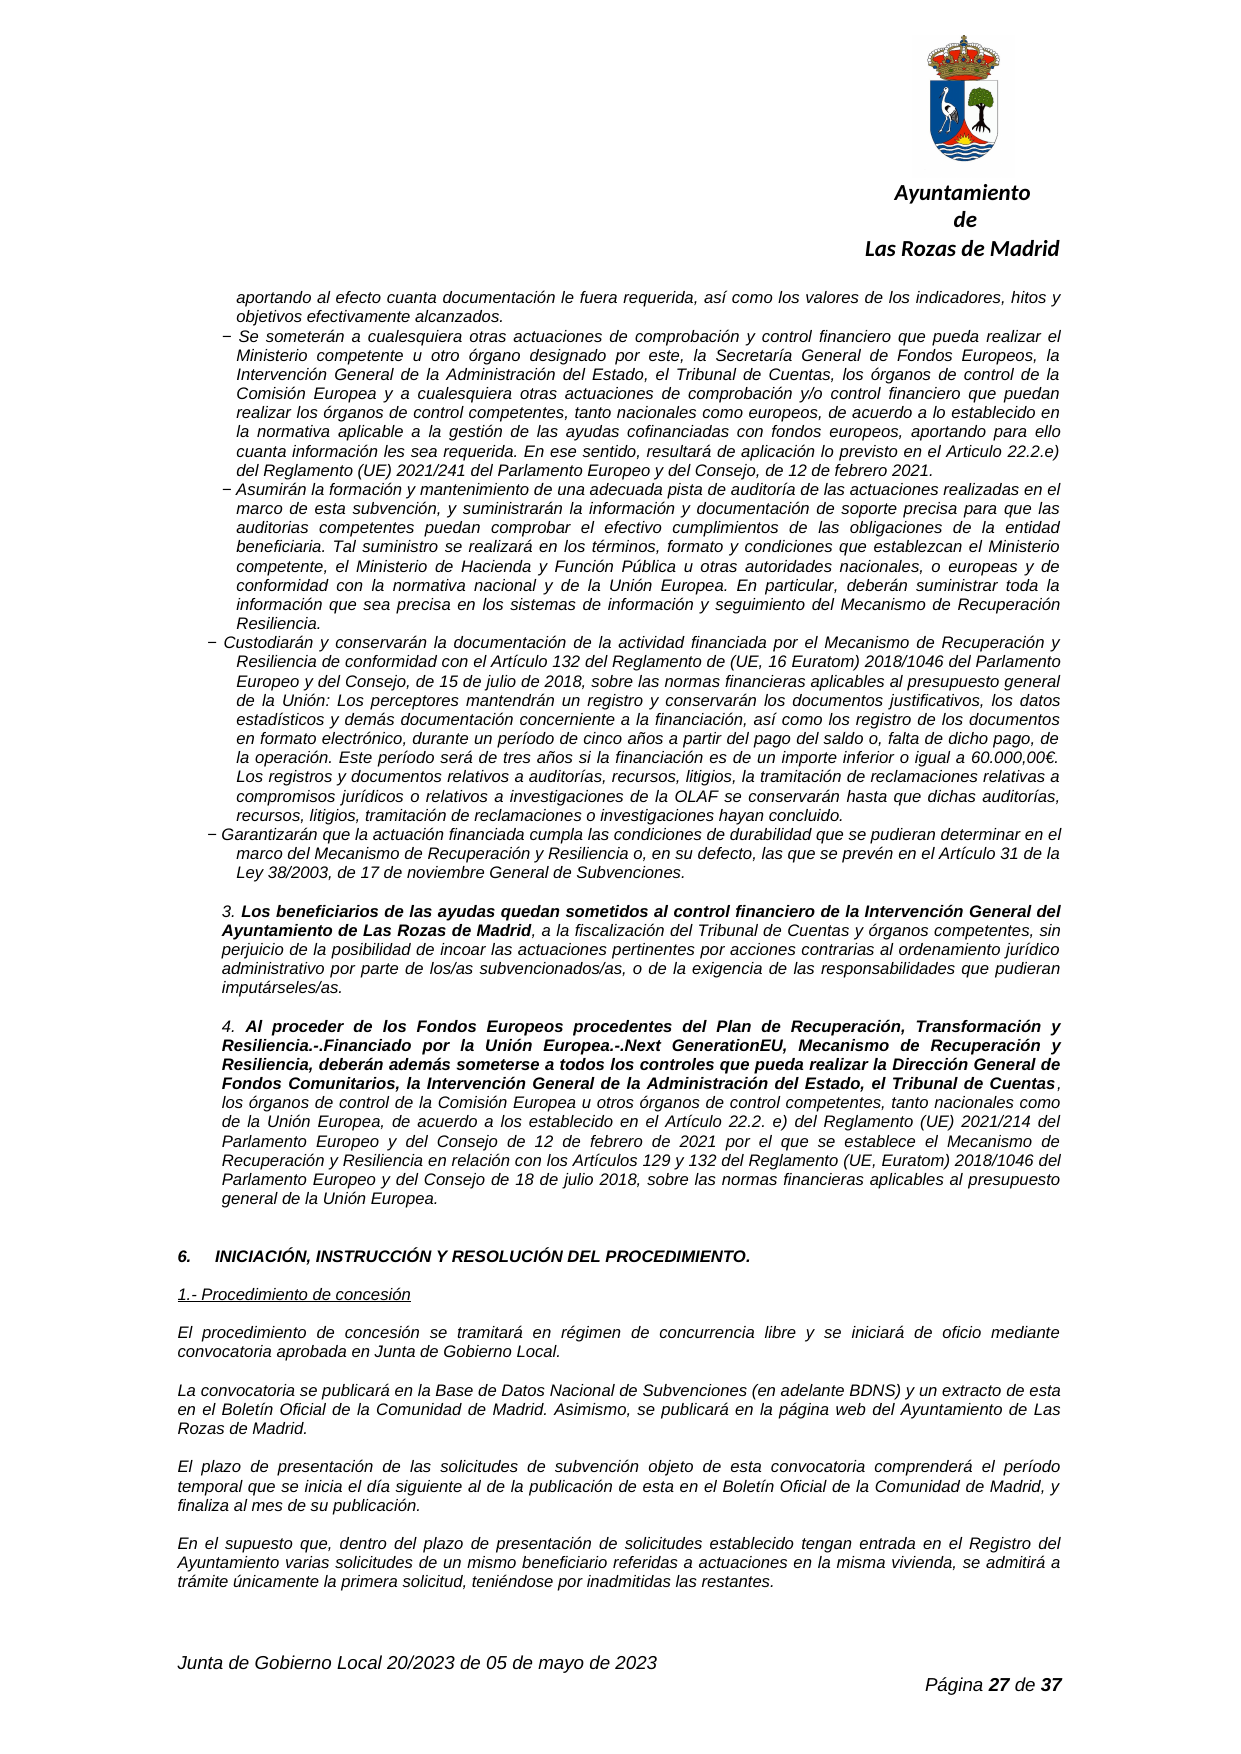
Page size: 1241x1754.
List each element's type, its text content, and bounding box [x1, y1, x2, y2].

text En el supuesto que, dentro del plazo de presentación de solicitudes establecido tengan entrada en el Registro del Ayuntamiento varias solicitudes de un mismo beneficiario referidas a actuaciones en la misma vivienda, se admitirá a trámite únicamente la primera solicitud, teniéndose por inadmitidas las restantes. [177, 1534, 1063, 1591]
list INICIACIÓN, INSTRUCCIÓN Y RESOLUCIÓN DEL PROCEDIMIENTO. [177, 1246, 1063, 1266]
text 3. Los beneficiarios de las ayudas quedan sometidos al control financiero de la Intervención General del Ayuntamiento de Las Rozas de Madrid, a la fiscalización del Tribunal de Cuentas y órganos competentes, sin perjuicio de la posibilidad de incoar las actuaciones pertinentes por acciones contrarias al ordenamiento jurídico administrativo por parte de los/as subvencionados/as, o de la exigencia de las responsabilidades que pudieran imputárseles/as. [222, 901, 1063, 997]
text − Garantizarán que la actuación financiada cumpla las condiciones de durabilidad que se pudieran determinar en el marco del Mecanismo de Recuperación y Resiliencia o, en su defecto, las que se prevén en el Artículo 31 de la Ley 38/2003, de 17 de noviembre General de Subvenciones. [207, 825, 1063, 882]
text − Se someterán a cualesquiera otras actuaciones de comprobación y control financiero que pueda realizar el Ministerio competente u otro órgano designado por este, la Secretaría General de Fondos Europeos, la Intervención General de la Administración del Estado, el Tribunal de Cuentas, los órganos de control de la Comisión Europea y a cualesquiera otras actuaciones de comprobación y/o control financiero que puedan realizar los órganos de control competentes, tanto nacionales como europeos, de acuerdo a lo establecido en la normativa aplicable a la gestión de las ayudas cofinanciadas con fondos europeos, aportando para ello cuanta información les sea requerida. En ese sentido, resultará de aplicación lo previsto en el Articulo 22.2.e) del Reglamento (UE) 2021/241 del Parlamento Europeo y del Consejo, de 12 de febrero 2021. [222, 326, 1063, 480]
text 1.- Procedimiento de concesión [177, 1285, 1063, 1304]
text 4. Al proceder de los Fondos Europeos procedentes del Plan de Recuperación, Transformación y Resiliencia.-.Financiado por la Unión Europea.-.Next GenerationEU, Mecanismo de Recuperación y Resiliencia, deberán además someterse a todos los controles que pueda realizar la Dirección General de Fondos Comunitarios, la Intervención General de la Administración del Estado, el Tribunal de Cuentas, los órganos de control de la Comisión Europea u otros órganos de control competentes, tanto nacionales como de la Unión Europea, de acuerdo a los establecido en el Artículo 22.2. e) del Reglamento (UE) 2021/214 del Parlamento Europeo y del Consejo de 12 de febrero de 2021 por el que se establece el Mecanismo de Recuperación y Resiliencia en relación con los Artículos 129 y 132 del Reglamento (UE, Euratom) 2018/1046 del Parlamento Europeo y del Consejo de 18 de julio 2018, sobre las normas financieras aplicables al presupuesto general de la Unión Europea. [222, 1016, 1063, 1208]
text − Asumirán la formación y mantenimiento de una adecuada pista de auditoría de las actuaciones realizadas en el marco de esta subvención, y suministrarán la información y documentación de soporte precisa para que las auditorias competentes puedan comprobar el efectivo cumplimientos de las obligaciones de la entidad beneficiaria. Tal suministro se realizará en los términos, formato y condiciones que establezcan el Ministerio competente, el Ministerio de Hacienda y Función Pública u otras autoridades nacionales, o europeas y de conformidad con la normativa nacional y de la Unión Europea. En particular, deberán suministrar toda la información que sea precisa en los sistemas de información y seguimiento del Mecanismo de Recuperación Resiliencia. [222, 480, 1063, 633]
text − Custodiarán y conservarán la documentación de la actividad financiada por el Mecanismo de Recuperación y Resiliencia de conformidad con el Artículo 132 del Reglamento de (UE, 16 Euratom) 2018/1046 del Parlamento Europeo y del Consejo, de 15 de julio de 2018, sobre las normas financieras aplicables al presupuesto general de la Unión: Los perceptores mantendrán un registro y conservarán los documentos justificativos, los datos estadísticos y demás documentación concerniente a la financiación, así como los registro de los documentos en formato electrónico, durante un período de cinco años a partir del pago del saldo o, falta de dicho pago, de la operación. Este período será de tres años si la financiación es de un importe inferior o igual a 60.000,00€. Los registros y documentos relativos a auditorías, recursos, litigios, la tramitación de reclamaciones relativas a compromisos jurídicos o relativos a investigaciones de la OLAF se conservarán hasta que dichas auditorías, recursos, litigios, tramitación de reclamaciones o investigaciones hayan concluido. [207, 633, 1063, 825]
text La convocatoria se publicará en la Base de Datos Nacional de Subvenciones (en adelante BDNS) y un extracto de esta en el Boletín Oficial de la Comunidad de Madrid. Asimismo, se publicará en la página web del Ayuntamiento de Las Rozas de Madrid. [177, 1381, 1063, 1438]
text aportando al efecto cuanta documentación le fuera requerida, así como los valores de los indicadores, hitos y objetivos efectivamente alcanzados. [222, 288, 1063, 326]
text El procedimiento de concesión se tramitará en régimen de concurrencia libre y se iniciará de oficio mediante convocatoria aprobada en Junta de Gobierno Local. [177, 1323, 1063, 1361]
text El plazo de presentación de las solicitudes de subvención objeto de esta convocatoria comprenderá el período temporal que se inicia el día siguiente al de la publicación de esta en el Boletín Oficial de la Comunidad de Madrid, y finaliza al mes de su publicación. [177, 1457, 1063, 1515]
